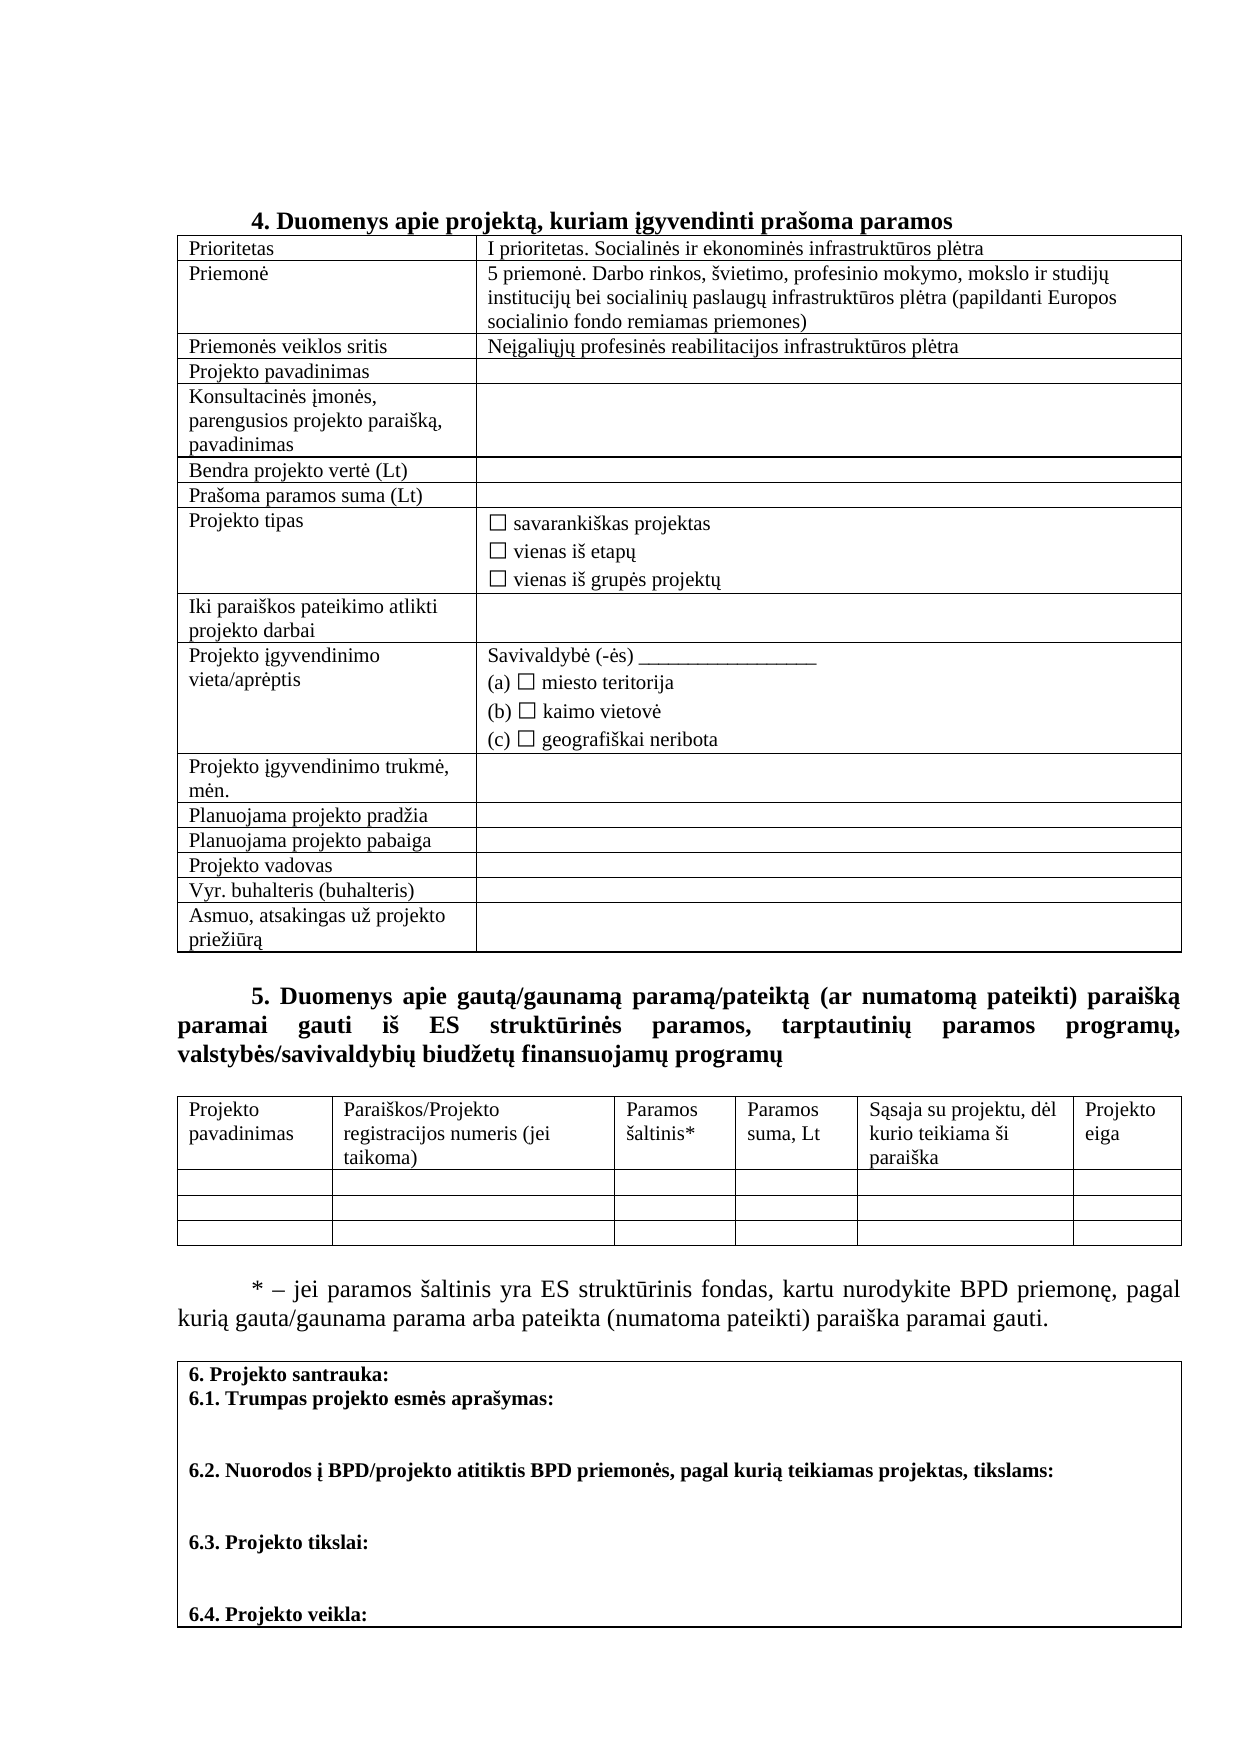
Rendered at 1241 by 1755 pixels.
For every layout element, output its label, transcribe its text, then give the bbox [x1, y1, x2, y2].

table_cell [858, 1221, 1073, 1245]
table_cell Projekto pavadinimas [178, 359, 476, 383]
table_cell Iki paraiškos pateikimo atlikti projekto darbai [178, 594, 476, 642]
table_cell [477, 458, 1181, 482]
table_header Paramos suma, Lt [736, 1097, 857, 1169]
table_cell Konsultacinės įmonės, parengusios projekto paraišką, pavadinimas [178, 384, 476, 456]
table_cell Planuojama projekto pradžia [178, 803, 476, 827]
table_cell [736, 1221, 857, 1245]
table_header Projekto pavadinimas [178, 1097, 332, 1169]
table_cell [736, 1196, 857, 1219]
text 4. Duomenys apie projektą, kuriam įgyvendinti prašoma paramos [177, 206, 1181, 235]
table_header 6. Projekto santrauka: 6.1. Trumpas projekto esmės aprašymas: 6.2. Nuorodos į BPD/projekto atitiktis BPD priemonės, pagal kurią teikiamas projektas, tikslams: 6.3. Projekto tikslai: 6.4. Projekto veikla: [178, 1362, 1181, 1626]
table_cell Neįgaliųjų profesinės reabilitacijos infrastruktūros plėtra [477, 334, 1181, 358]
table_cell Savivaldybė (-ės) (a) ⬜ miesto teritorija (b) ⬜ kaimo vietovė (c) ⬜ geografiškai neribota [477, 643, 1181, 753]
table_cell [333, 1196, 614, 1219]
table_header Paraiškos/Projekto registracijos numeris (jei taikoma) [333, 1097, 614, 1169]
table_cell [1074, 1196, 1181, 1219]
table_cell Asmuo, atsakingas už projekto priežiūrą [178, 903, 476, 951]
table_cell [477, 359, 1181, 383]
table_header I prioritetas. Socialinės ir ekonominės infrastruktūros plėtra [477, 236, 1181, 260]
table_header Prioritetas [178, 236, 476, 260]
table_cell [1074, 1170, 1181, 1194]
table_cell [477, 878, 1181, 902]
text 5. Duomenys apie gautą/gaunamą paramą/pateiktą (ar numatomą pateikti) paraišką paramai gauti iš ES struktūrinės paramos, tarptautinių paramos programų, valstybės/savivaldybių biudžetų finansuojamų programų [177, 981, 1181, 1067]
table_cell Projekto įgyvendinimo trukmė, mėn. [178, 754, 476, 802]
table_cell Bendra projekto vertė (Lt) [178, 458, 476, 482]
table_header Paramos šaltinis* [615, 1097, 735, 1169]
text * – jei paramos šaltinis yra ES struktūrinis fondas, kartu nurodykite BPD priemonę, pagal kurią gauta/gaunama parama arba pateikta (numatoma pateikti) paraiška paramai gauti. [177, 1274, 1181, 1332]
table_cell Prašoma paramos suma (Lt) [178, 483, 476, 507]
table_header Sąsaja su projektu, dėl kurio teikiama ši paraiška [858, 1097, 1073, 1169]
table_cell [477, 754, 1181, 802]
table_cell [333, 1170, 614, 1194]
table_cell [477, 903, 1181, 951]
table_cell Planuojama projekto pabaiga [178, 828, 476, 852]
table_cell [178, 1196, 332, 1219]
table_cell [615, 1221, 735, 1245]
table_cell [858, 1170, 1073, 1194]
table_cell 5 priemonė. Darbo rinkos, švietimo, profesinio mokymo, mokslo ir studijų institucijų bei socialinių paslaugų infrastruktūros plėtra (papildanti Europos socialinio fondo remiamas priemones) [477, 261, 1181, 333]
table_cell [477, 483, 1181, 507]
table_cell Projekto vadovas [178, 853, 476, 877]
table_cell Projekto įgyvendinimo vieta/aprėptis [178, 643, 476, 753]
table_cell Priemonės veiklos sritis [178, 334, 476, 358]
table_cell Projekto tipas [178, 508, 476, 593]
table_cell Priemonė [178, 261, 476, 333]
table_cell [477, 828, 1181, 852]
table_cell [615, 1170, 735, 1194]
table_cell [615, 1196, 735, 1219]
table_cell [178, 1221, 332, 1245]
table_header Projekto eiga [1074, 1097, 1181, 1169]
table_cell [477, 853, 1181, 877]
table_cell Vyr. buhalteris (buhalteris) [178, 878, 476, 902]
table_cell [333, 1221, 614, 1245]
table_cell [477, 384, 1181, 456]
table_cell [178, 1170, 332, 1194]
table_cell [858, 1196, 1073, 1219]
table_cell [736, 1170, 857, 1194]
table_cell [1074, 1221, 1181, 1245]
table_cell [477, 594, 1181, 642]
table_cell ⬜ savarankiškas projektas ⬜ vienas iš etapų ⬜ vienas iš grupės projektų [477, 508, 1181, 593]
table_cell [477, 803, 1181, 827]
